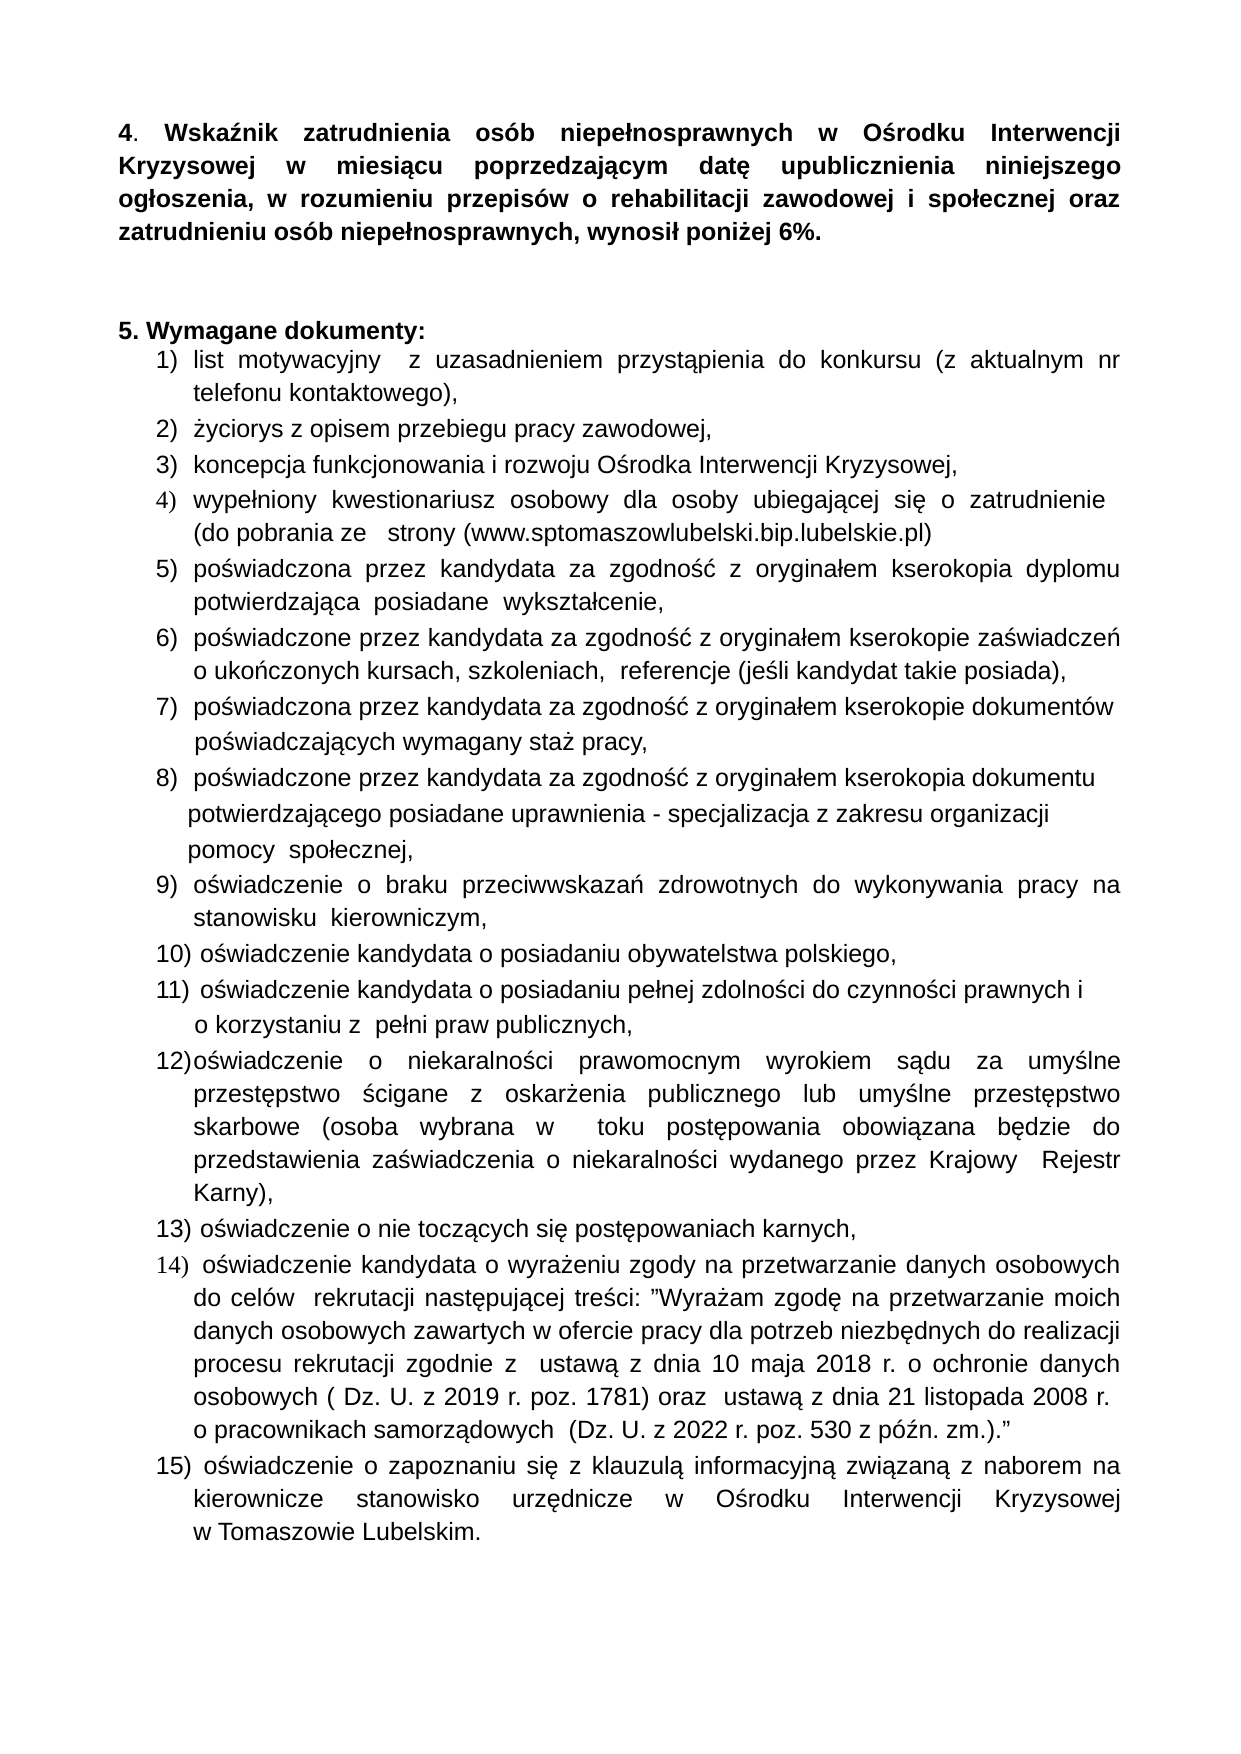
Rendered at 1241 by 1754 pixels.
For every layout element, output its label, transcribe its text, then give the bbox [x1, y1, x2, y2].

text 5. Wymagane dokumenty: [118, 316, 1122, 345]
list oświadczenie o niekaralności prawomocnym wyrokiem sądu za umyślne przestępstwo ścigane z oskarżenia publicznego lub umyślne przestępstwo skarbowe (osoba wybrana w toku postępowania obowiązana będzie do przedstawienia zaświadczenia o niekaralności wydanego przez Krajowy Rejestr Karny), [156, 1046, 1122, 1207]
list oświadczenie kandydata o wyrażeniu zgody na przetwarzanie danych osobowych do celów rekrutacji następującej treści: ”Wyrażam zgodę na przetwarzanie moich danych osobowych zawartych w ofercie pracy dla potrzeb niezbędnych do realizacji procesu rekrutacji zgodnie z ustawą z dnia 10 maja 2018 r. o ochronie danych osobowych ( Dz. U. z 2019 r. poz. 1781) oraz ustawą z dnia 21 listopada 2008 r. o pracownikach samorządowych (Dz. U. z 2022 r. poz. 530 z późn. zm.).” [156, 1250, 1122, 1444]
list list motywacyjny z uzasadnieniem przystąpienia do konkursu (z aktualnym nr telefonu kontaktowego), [156, 345, 1122, 407]
list koncepcja funkcjonowania i rozwoju Ośrodka Interwencji Kryzysowej, [156, 449, 1122, 478]
list oświadczenie o zapoznaniu się z klauzulą informacyjną związaną z naborem na kierownicze stanowisko urzędnicze w Ośrodku Interwencji Kryzysowej w Tomaszowie Lubelskim. [156, 1451, 1122, 1546]
list poświadczona przez kandydata za zgodność z oryginałem kserokopia dyplomu potwierdzająca posiadane wykształcenie, [156, 554, 1122, 616]
list poświadczona przez kandydata za zgodność z oryginałem kserokopie dokumentów [156, 692, 1122, 720]
text 4. Wskaźnik zatrudnienia osób niepełnosprawnych w Ośrodku Interwencji Kryzysowej w miesiącu poprzedzającym datę upublicznienia niniejszego ogłoszenia, w rozumieniu przepisów o rehabilitacji zawodowej i społecznej oraz zatrudnieniu osób niepełnosprawnych, wynosił poniżej 6%. [118, 118, 1122, 246]
list poświadczone przez kandydata za zgodność z oryginałem kserokopia dokumentu [156, 763, 1122, 792]
list poświadczone przez kandydata za zgodność z oryginałem kserokopie zaświadczeń o ukończonych kursach, szkoleniach, referencje (jeśli kandydat takie posiada), [156, 623, 1122, 685]
list wypełniony kwestionariusz osobowy dla osoby ubiegającej się o zatrudnienie (do pobrania ze strony (www.sptomaszowlubelski.bip.lubelskie.pl) [156, 485, 1122, 547]
list oświadczenie kandydata o posiadaniu obywatelstwa polskiego, [156, 939, 1122, 968]
text o korzystaniu z pełni praw publicznych, [118, 1011, 1122, 1039]
text pomocy społecznej, [118, 834, 1122, 863]
list oświadczenie o nie toczących się postępowaniach karnych, [156, 1214, 1122, 1243]
list życiorys z opisem przebiegu pracy zawodowej, [156, 414, 1122, 443]
text poświadczających wymagany staż pracy, [118, 727, 1122, 756]
list oświadczenie o braku przeciwwskazań zdrowotnych do wykonywania pracy na stanowisku kierowniczym, [156, 870, 1122, 932]
list oświadczenie kandydata o posiadaniu pełnej zdolności do czynności prawnych i [156, 975, 1122, 1003]
text potwierdzającego posiadane uprawnienia - specjalizacja z zakresu organizacji [118, 799, 1122, 828]
